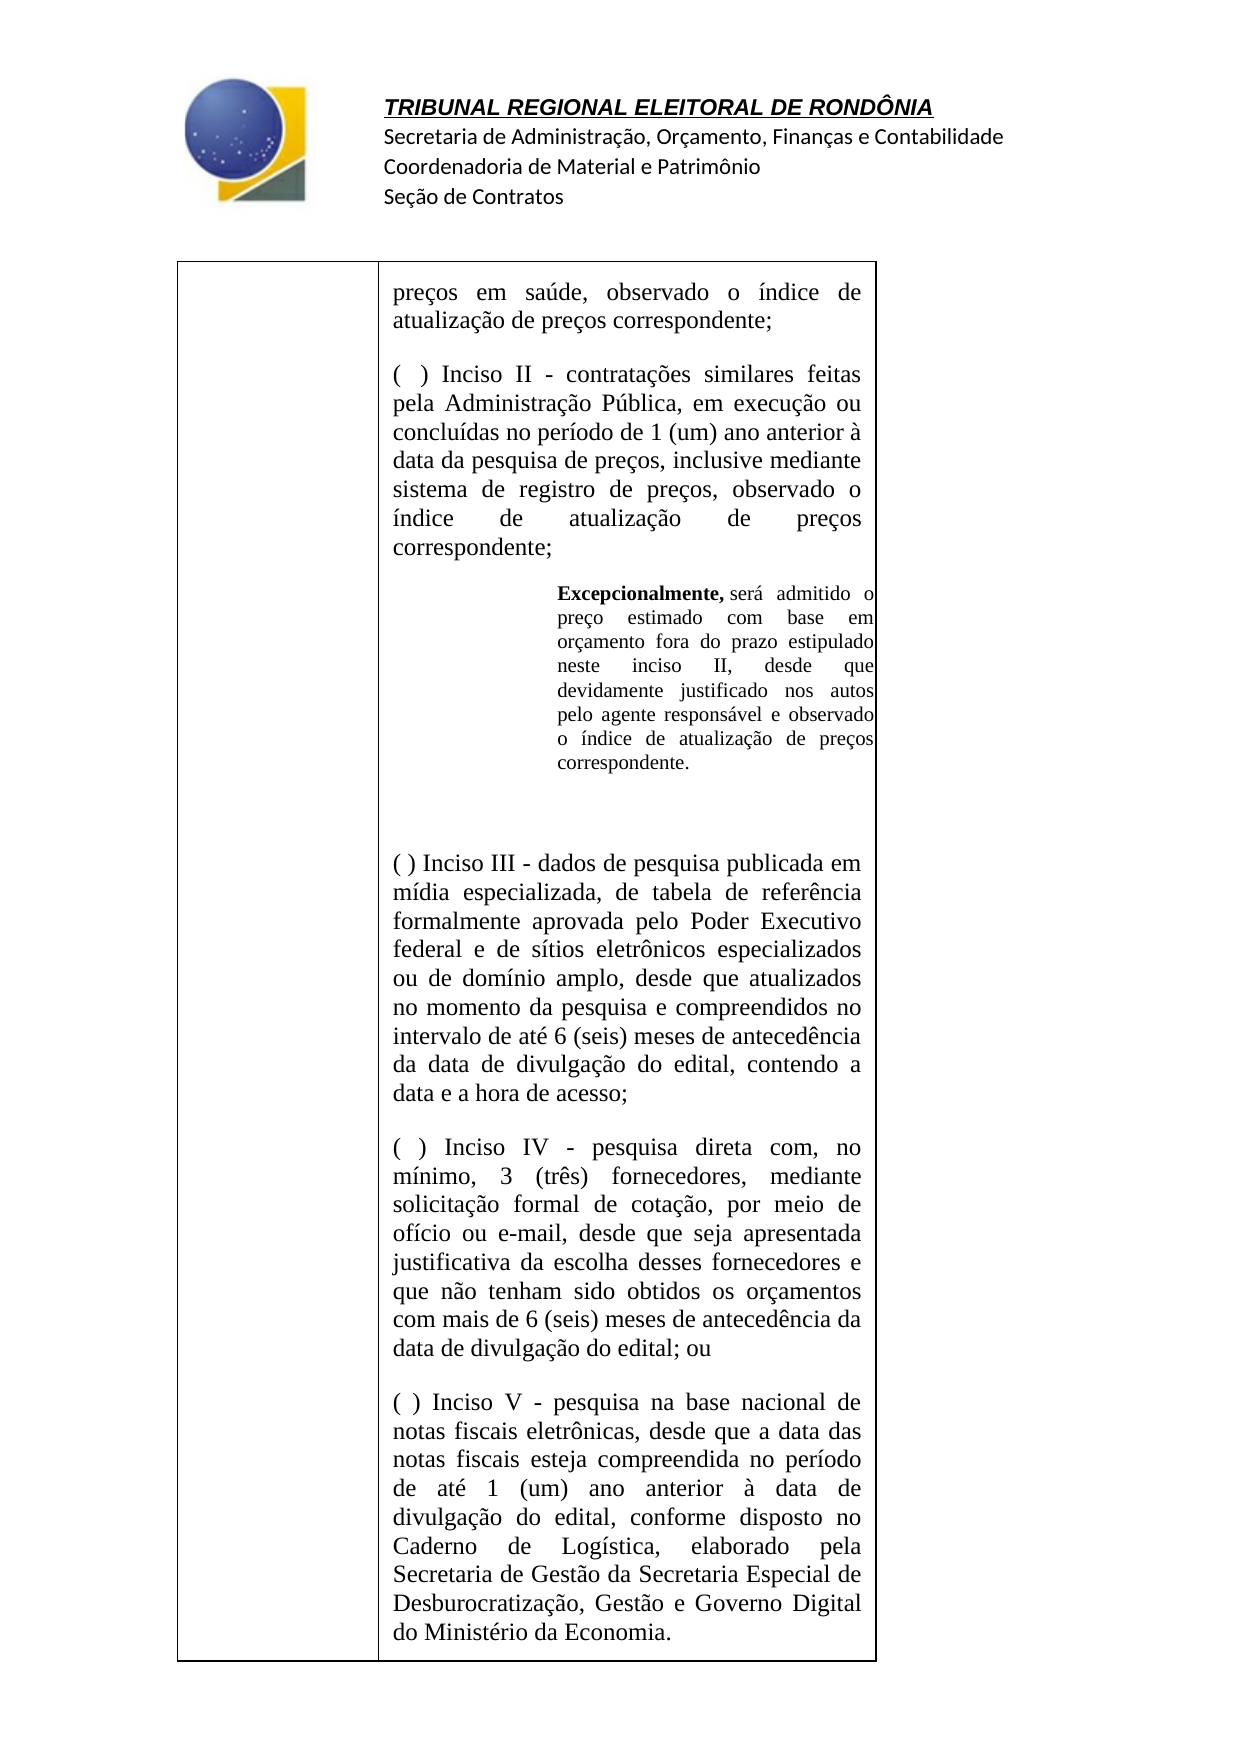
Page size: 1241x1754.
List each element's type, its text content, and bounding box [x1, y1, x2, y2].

table_cell [178, 262, 378, 1660]
table_cell preços em saúde, observado o índice de atualização de preços correspondente; ( ) Inciso II - contratações similares feitas pela Administração Pública, em execução ou concluídas no período de 1 (um) ano anterior à data da pesquisa de preços, inclusive mediante sistema de registro de preços, observado o índice de atualização de preços correspondente; Excepcionalmente, será admitido o preço estimado com base em orçamento fora do prazo estipulado neste inciso II, desde que devidamente justificado nos autos pelo agente responsável e observado o índice de atualização de preços correspondente. ( ) Inciso III - dados de pesquisa publicada em mídia especializada, de tabela de referência formalmente aprovada pelo Poder Executivo federal e de sítios eletrônicos especializados ou de domínio amplo, desde que atualizados no momento da pesquisa e compreendidos no intervalo de até 6 (seis) meses de antecedência da data de divulgação do edital, contendo a data e a hora de acesso; ( ) Inciso IV - pesquisa direta com, no mínimo, 3 (três) fornecedores, mediante solicitação formal de cotação, por meio de ofício ou e-mail, desde que seja apresentada justificativa da escolha desses fornecedores e que não tenham sido obtidos os orçamentos com mais de 6 (seis) meses de antecedência da data de divulgação do edital; ou ( ) Inciso V - pesquisa na base nacional de notas fiscais eletrônicas, desde que a data das notas fiscais esteja compreendida no período de até 1 (um) ano anterior à data de divulgação do edital, conforme disposto no Caderno de Logística, elaborado pela Secretaria de Gestão da Secretaria Especial de Desburocratização, Gestão e Governo Digital do Ministério da Economia. [379, 262, 875, 1660]
